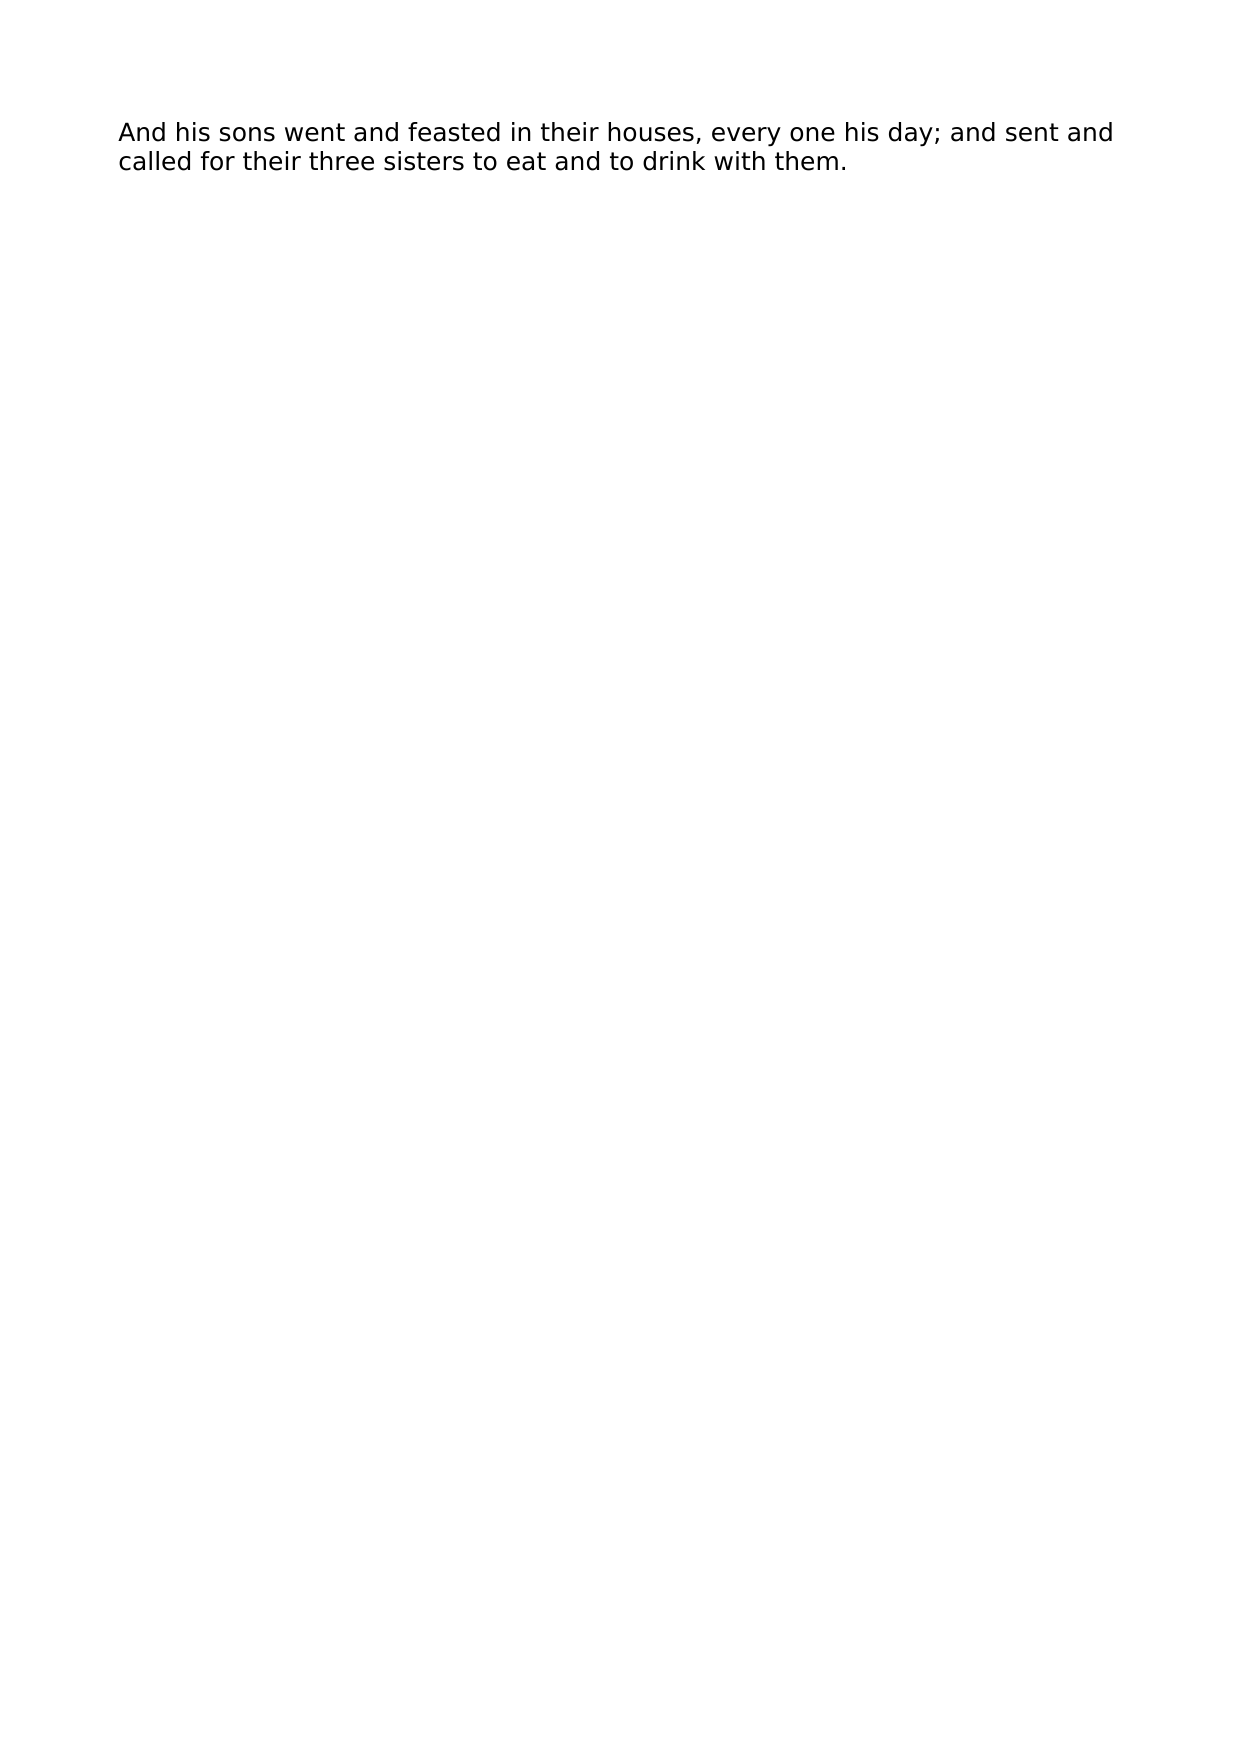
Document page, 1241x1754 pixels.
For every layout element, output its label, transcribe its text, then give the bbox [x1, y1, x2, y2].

text And his sons went and feasted in their houses, every one his day; and sent and called for their three sisters to eat and to drink with them. [118, 118, 1122, 176]
